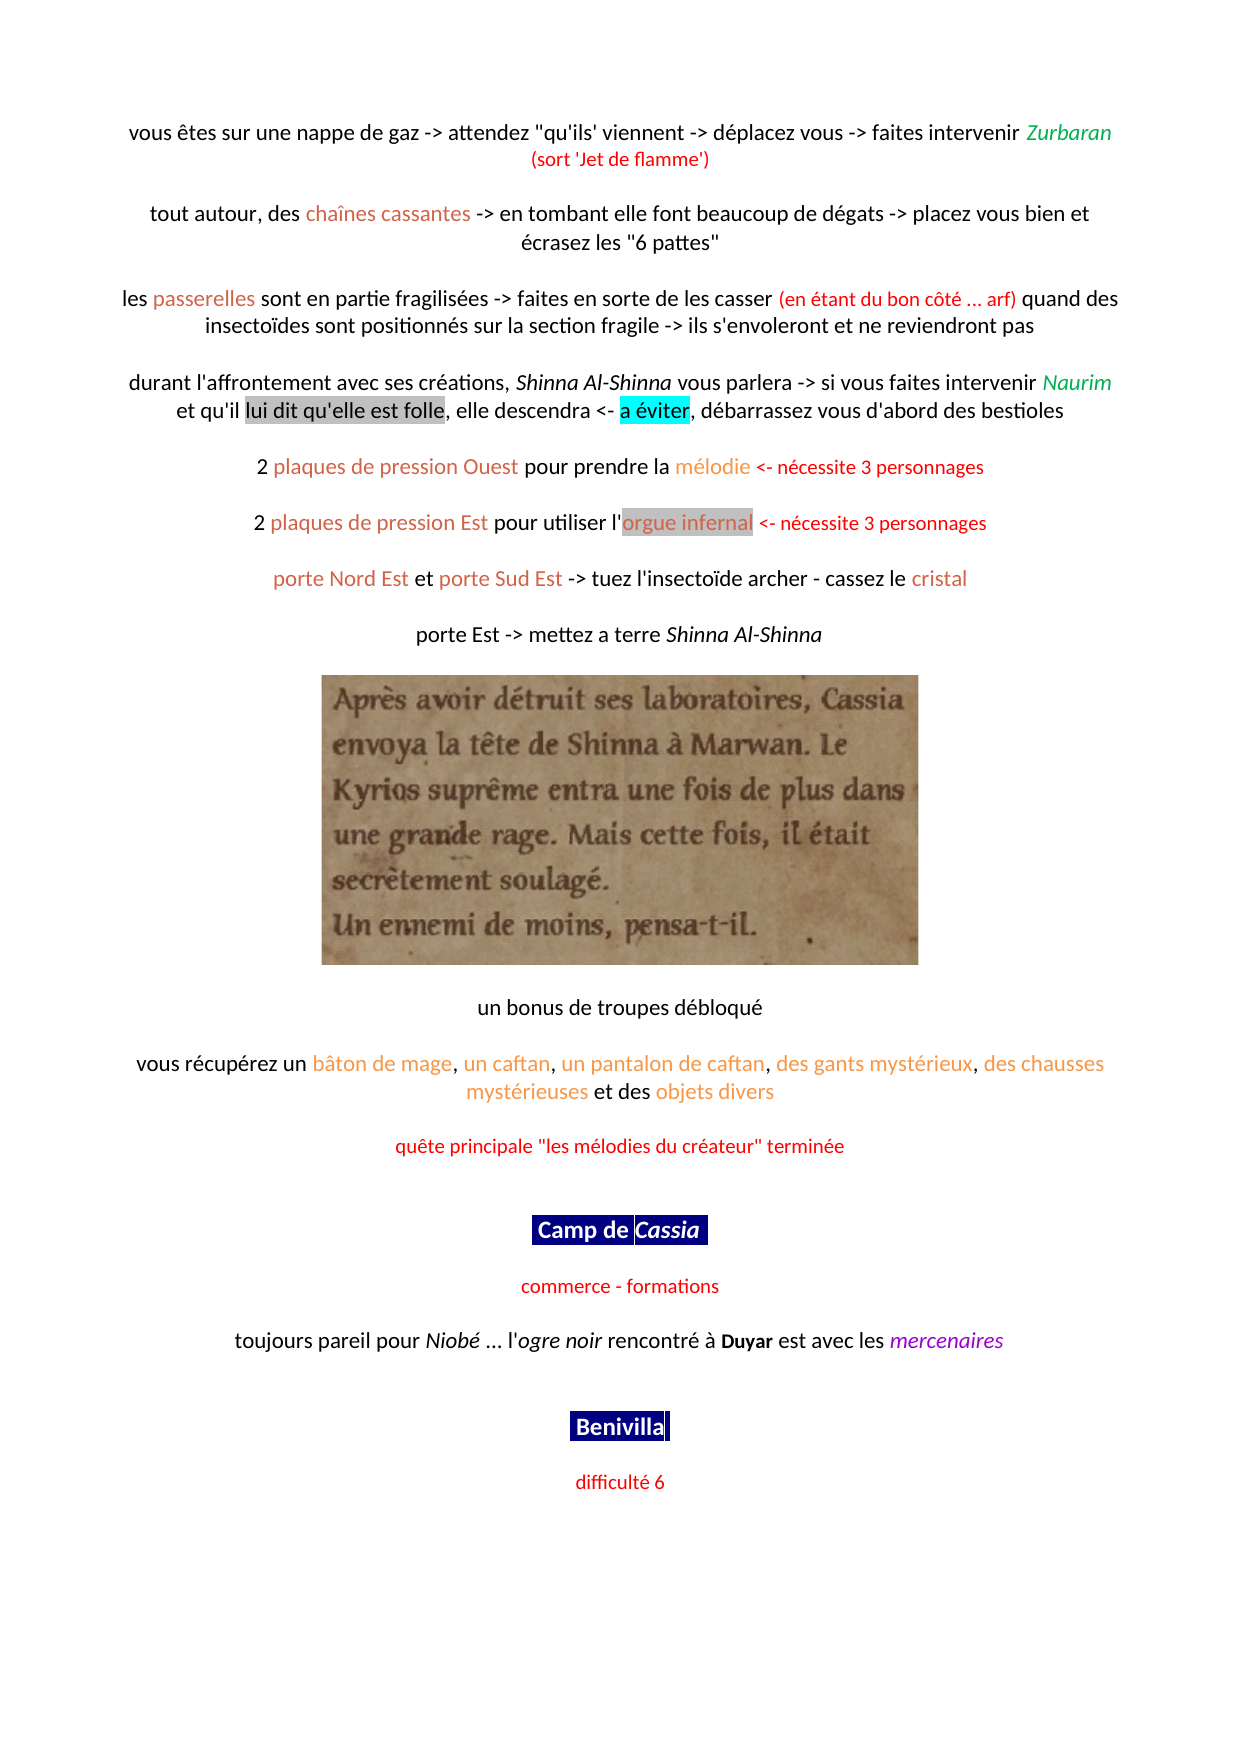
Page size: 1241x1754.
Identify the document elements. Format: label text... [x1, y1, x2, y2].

text un bonus de troupes débloqué [118, 993, 1122, 1021]
text les passerelles sont en partie fragilisées -> faites en sorte de les casser (en étant du bon côté ... arf) quand des insectoïdes sont positionnés sur la section fragile -> ils s'envoleront et ne reviendront pas [118, 284, 1122, 340]
text toujours pareil pour Niobé ... l'ogre noir rencontré à Duyar est avec les mercenaires [118, 1327, 1122, 1354]
text Benivilla [118, 1411, 1122, 1441]
text difficulté 6 [118, 1469, 1122, 1494]
text durant l'affrontement avec ses créations, Shinna Al-Shinna vous parlera -> si vous faites intervenir Naurim et qu'il lui dit qu'elle est folle, elle descendra <- a éviter, débarrassez vous d'abord des bestioles [118, 368, 1122, 424]
text Camp de Cassia [118, 1214, 1122, 1245]
text vous récupérez un bâton de mage, un caftan, un pantalon de caftan, des gants mystérieux, des chausses mystérieuses et des objets divers [118, 1049, 1122, 1105]
text porte Nord Est et porte Sud Est -> tuez l'insectoïde archer - cassez le cristal [118, 564, 1122, 592]
text 2 plaques de pression Est pour utiliser l'orgue infernal <- nécessite 3 personnages [118, 508, 1122, 536]
text quête principale "les mélodies du créateur" terminée [118, 1105, 1122, 1158]
text tout autour, des chaînes cassantes -> en tombant elle font beaucoup de dégats -> placez vous bien et écrasez les "6 pattes" [118, 199, 1122, 256]
text vous êtes sur une nappe de gaz -> attendez "qu'ils' viennent -> déplacez vous -> faites intervenir Zurbaran (sort 'Jet de flamme') [118, 118, 1122, 172]
text commerce - formations [118, 1273, 1122, 1298]
text 2 plaques de pression Ouest pour prendre la mélodie <- nécessite 3 personnages [118, 452, 1122, 480]
text porte Est -> mettez a terre Shinna Al-Shinna [118, 620, 1122, 648]
